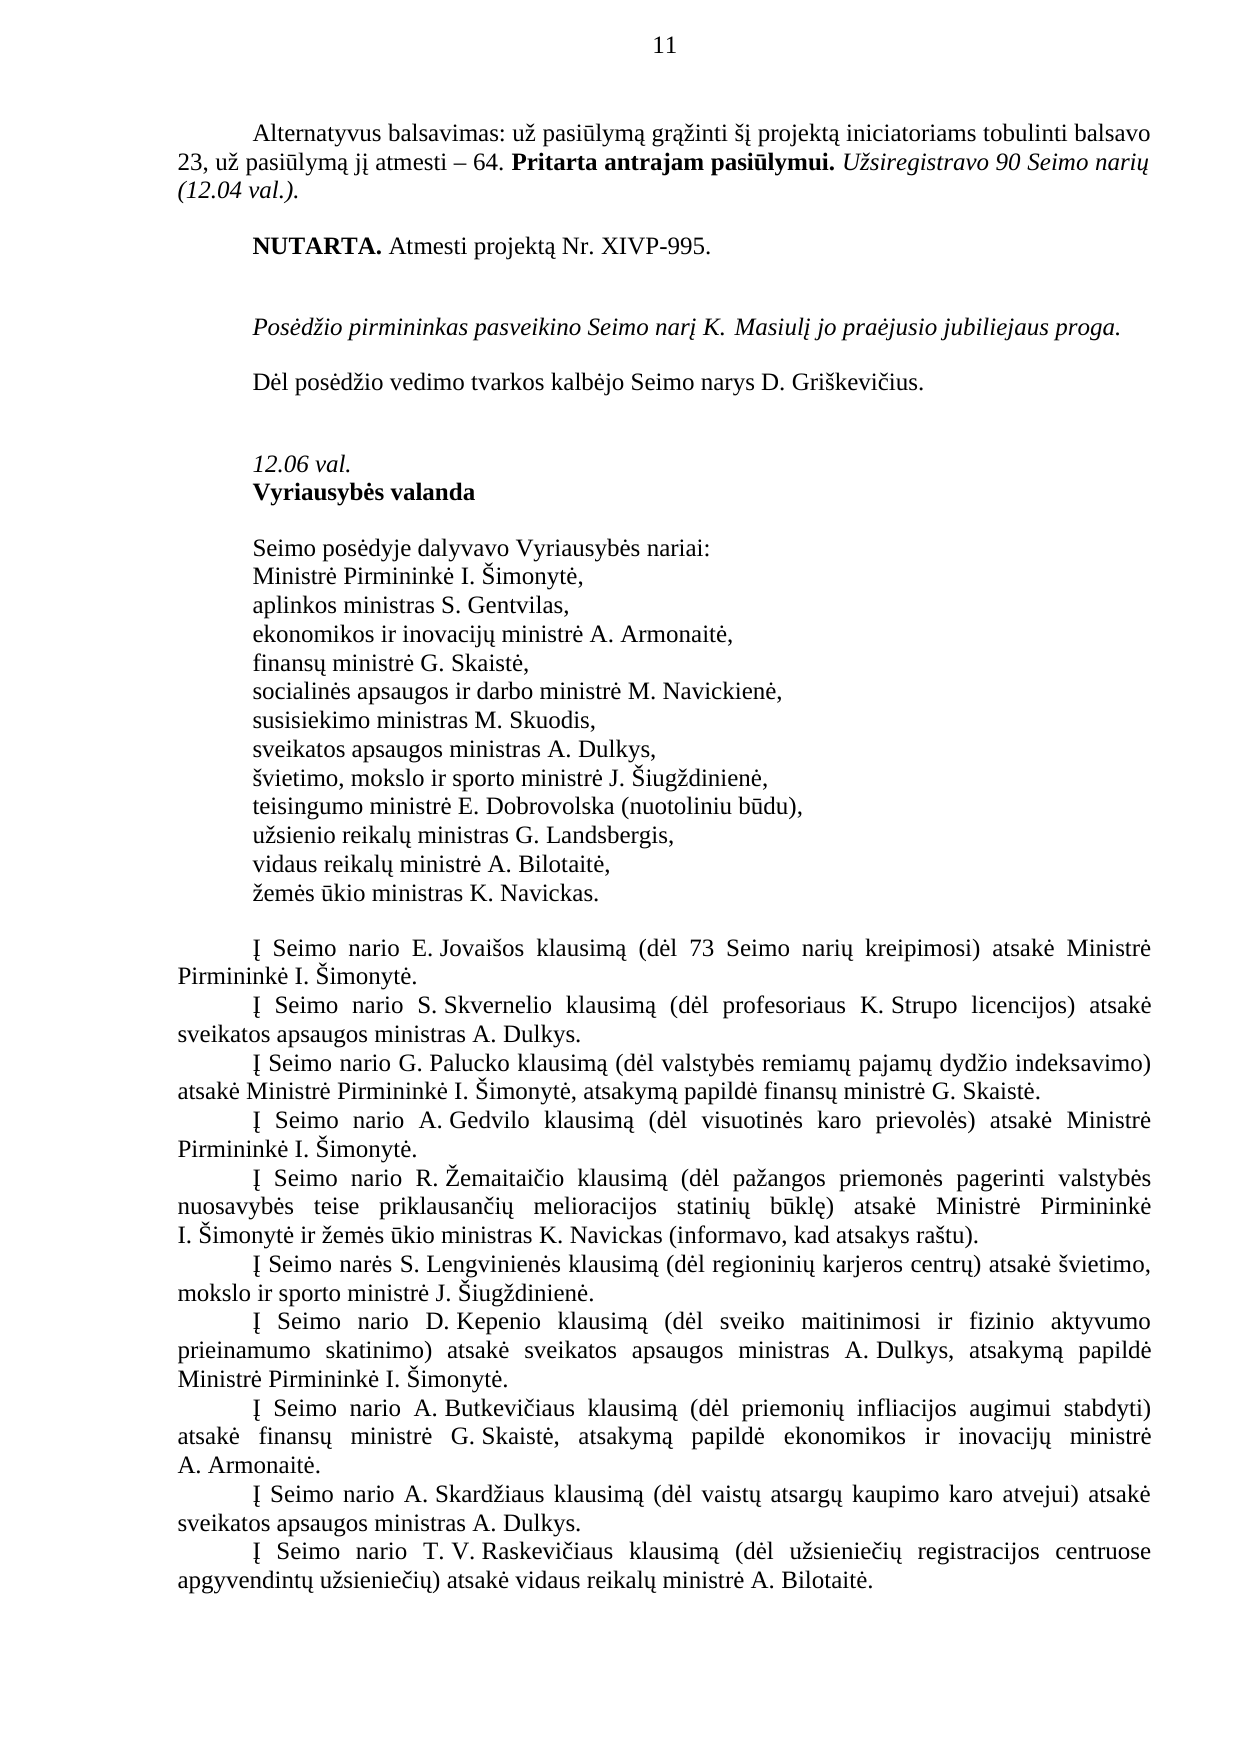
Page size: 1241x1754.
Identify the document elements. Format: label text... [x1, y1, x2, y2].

text Į Seimo nario D. Kepenio klausimą (dėl sveiko maitinimosi ir fizinio aktyvumo prieinamumo skatinimo) atsakė sveikatos apsaugos ministras A. Dulkys, atsakymą papildė Ministrė Pirmininkė I. Šimonytė. [177, 1306, 1152, 1393]
text Posėdžio pirmininkas pasveikino Seimo narį K. Masiulį jo praėjusio jubiliejaus proga. [177, 312, 1152, 341]
text Į Seimo nario A. Butkevičiaus klausimą (dėl priemonių infliacijos augimui stabdyti) atsakė finansų ministrė G. Skaistė, atsakymą papildė ekonomikos ir inovacijų ministrė A. Armonaitė. [177, 1393, 1152, 1479]
text teisingumo ministrė E. Dobrovolska (nuotoliniu būdu), [177, 791, 1152, 820]
text Į Seimo nario S. Skvernelio klausimą (dėl profesoriaus K. Strupo licencijos) atsakė sveikatos apsaugos ministras A. Dulkys. [177, 990, 1152, 1048]
text Seimo posėdyje dalyvavo Vyriausybės nariai: [177, 533, 1152, 561]
text susisiekimo ministras M. Skuodis, [177, 705, 1152, 734]
text Dėl posėdžio vedimo tvarkos kalbėjo Seimo narys D. Griškevičius. [177, 367, 1152, 396]
text finansų ministrė G. Skaistė, [177, 648, 1152, 676]
text vidaus reikalų ministrė A. Bilotaitė, [177, 849, 1152, 878]
text Į Seimo nario R. Žemaitaičio klausimą (dėl pažangos priemonės pagerinti valstybės nuosavybės teise priklausančių melioracijos statinių būklę) atsakė Ministrė Pirmininkė I. Šimonytė ir žemės ūkio ministras K. Navickas (informavo, kad atsakys raštu). [177, 1163, 1152, 1249]
text Į Seimo nario A. Skardžiaus klausimą (dėl vaistų atsargų kaupimo karo atvejui) atsakė sveikatos apsaugos ministras A. Dulkys. [177, 1479, 1152, 1536]
text Ministrė Pirmininkė I. Šimonytė, [177, 561, 1152, 590]
text Į Seimo nario A. Gedvilo klausimą (dėl visuotinės karo prievolės) atsakė Ministrė Pirmininkė I. Šimonytė. [177, 1105, 1152, 1163]
text Alternatyvus balsavimas: už pasiūlymą grąžinti šį projektą iniciatoriams tobulinti balsavo 23, už pasiūlymą jį atmesti – 64. Pritarta antrajam pasiūlymui. Užsiregistravo 90 Seimo narių (12.04 val.). [177, 118, 1152, 204]
text socialinės apsaugos ir darbo ministrė M. Navickienė, [177, 676, 1152, 705]
text Vyriausybės valanda [177, 477, 1152, 506]
text žemės ūkio ministras K. Navickas. [177, 878, 1152, 906]
text ekonomikos ir inovacijų ministrė A. Armonaitė, [177, 619, 1152, 648]
text NUTARTA. Atmesti projektą Nr. XIVP-995. [177, 231, 1152, 259]
text 12.06 val. [177, 449, 1152, 477]
text Į Seimo narės S. Lengvinienės klausimą (dėl regioninių karjeros centrų) atsakė švietimo, mokslo ir sporto ministrė J. Šiugždinienė. [177, 1249, 1152, 1306]
text Į Seimo nario T. V. Raskevičiaus klausimą (dėl užsieniečių registracijos centruose apgyvendintų užsieniečių) atsakė vidaus reikalų ministrė A. Bilotaitė. [177, 1536, 1152, 1594]
text švietimo, mokslo ir sporto ministrė J. Šiugždinienė, [177, 763, 1152, 791]
text sveikatos apsaugos ministras A. Dulkys, [177, 734, 1152, 763]
text aplinkos ministras S. Gentvilas, [177, 590, 1152, 619]
text Į Seimo nario G. Palucko klausimą (dėl valstybės remiamų pajamų dydžio indeksavimo) atsakė Ministrė Pirmininkė I. Šimonytė, atsakymą papildė finansų ministrė G. Skaistė. [177, 1048, 1152, 1105]
text Į Seimo nario E. Jovaišos klausimą (dėl 73 Seimo narių kreipimosi) atsakė Ministrė Pirmininkė I. Šimonytė. [177, 933, 1152, 990]
text užsienio reikalų ministras G. Landsbergis, [177, 820, 1152, 849]
